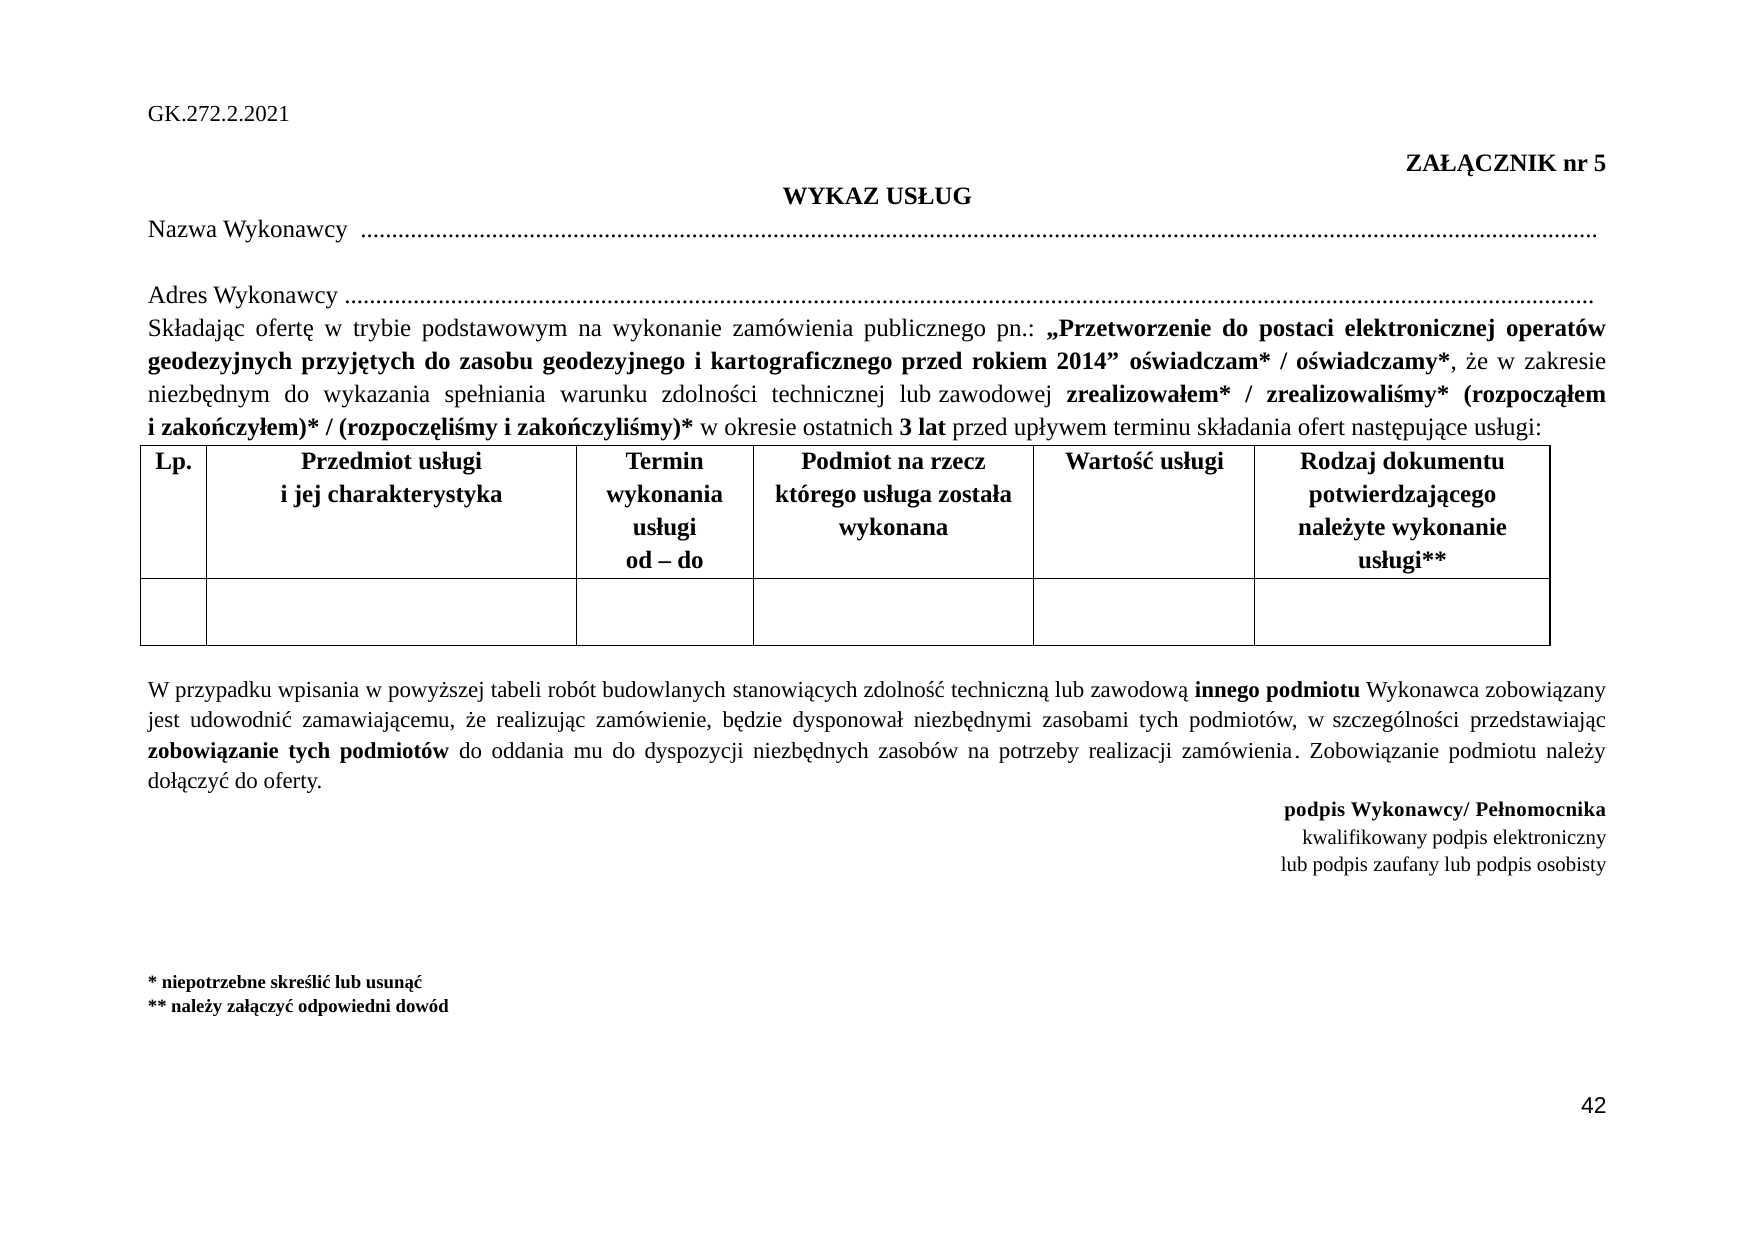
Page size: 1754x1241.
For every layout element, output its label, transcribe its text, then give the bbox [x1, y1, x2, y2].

text W przypadku wpisania w powyższej tabeli robót budowlanych stanowiących zdolność techniczną lub zawodową innego podmiotu Wykonawca zobowiązany jest udowodnić zamawiającemu, że realizując zamówienie, będzie dysponował niezbędnymi zasobami tych podmiotów, w szczególności przedstawiając zobowiązanie tych podmiotów do oddania mu do dyspozycji niezbędnych zasobów na potrzeby realizacji zamówienia. Zobowiązanie podmiotu należy dołączyć do oferty. [148, 676, 1606, 793]
table_header Przedmiot usługi i jej charakterystyka [207, 446, 576, 578]
table_header Podmiot na rzecz którego usługa została wykonana [754, 446, 1033, 578]
table_header Wartość usługi [1034, 446, 1254, 578]
text kwalifikowany podpis elektroniczny [709, 825, 1606, 849]
table_cell [754, 579, 1033, 645]
text Składając ofertę w trybie podstawowym na wykonanie zamówienia publicznego pn.: „Przetworzenie do postaci elektronicznej operatów geodezyjnych przyjętych do zasobu geodezyjnego i kartograficznego przed rokiem 2014” oświadczam* / oświadczamy*, że w zakresie niezbędnym do wykazania spełniania warunku zdolności technicznej lub zawodowej zrealizowałem* / zrealizowaliśmy* (rozpocząłem i zakończyłem)* / (rozpoczęliśmy i zakończyliśmy)* w okresie ostatnich 3 lat przed upływem terminu składania ofert następujące usługi: [148, 313, 1606, 441]
text Nazwa Wykonawcy ...................................................................................................................................................................................................... [148, 214, 1606, 242]
text * niepotrzebne skreślić lub usunąć [148, 971, 1606, 992]
table_header Rodzaj dokumentu potwierdzającego należyte wykonanie usługi** [1255, 446, 1549, 578]
table_cell [141, 579, 206, 645]
text lub podpis zaufany lub podpis osobisty [709, 852, 1606, 876]
text podpis Wykonawcy/ Pełnomocnika [148, 797, 1606, 821]
table_header Termin wykonania usługi od – do [577, 446, 753, 578]
table_cell [207, 579, 576, 645]
text ** należy załączyć odpowiedni dowód [148, 995, 1606, 1017]
text WYKAZ USŁUG [148, 181, 1606, 209]
text ZAŁĄCZNIK nr 5 [148, 148, 1606, 176]
table_cell [1255, 579, 1549, 645]
table_cell [577, 579, 753, 645]
text Adres Wykonawcy ........................................................................................................................................................................................................ [148, 280, 1606, 308]
table_cell [1034, 579, 1254, 645]
table_header Lp. [141, 446, 206, 578]
